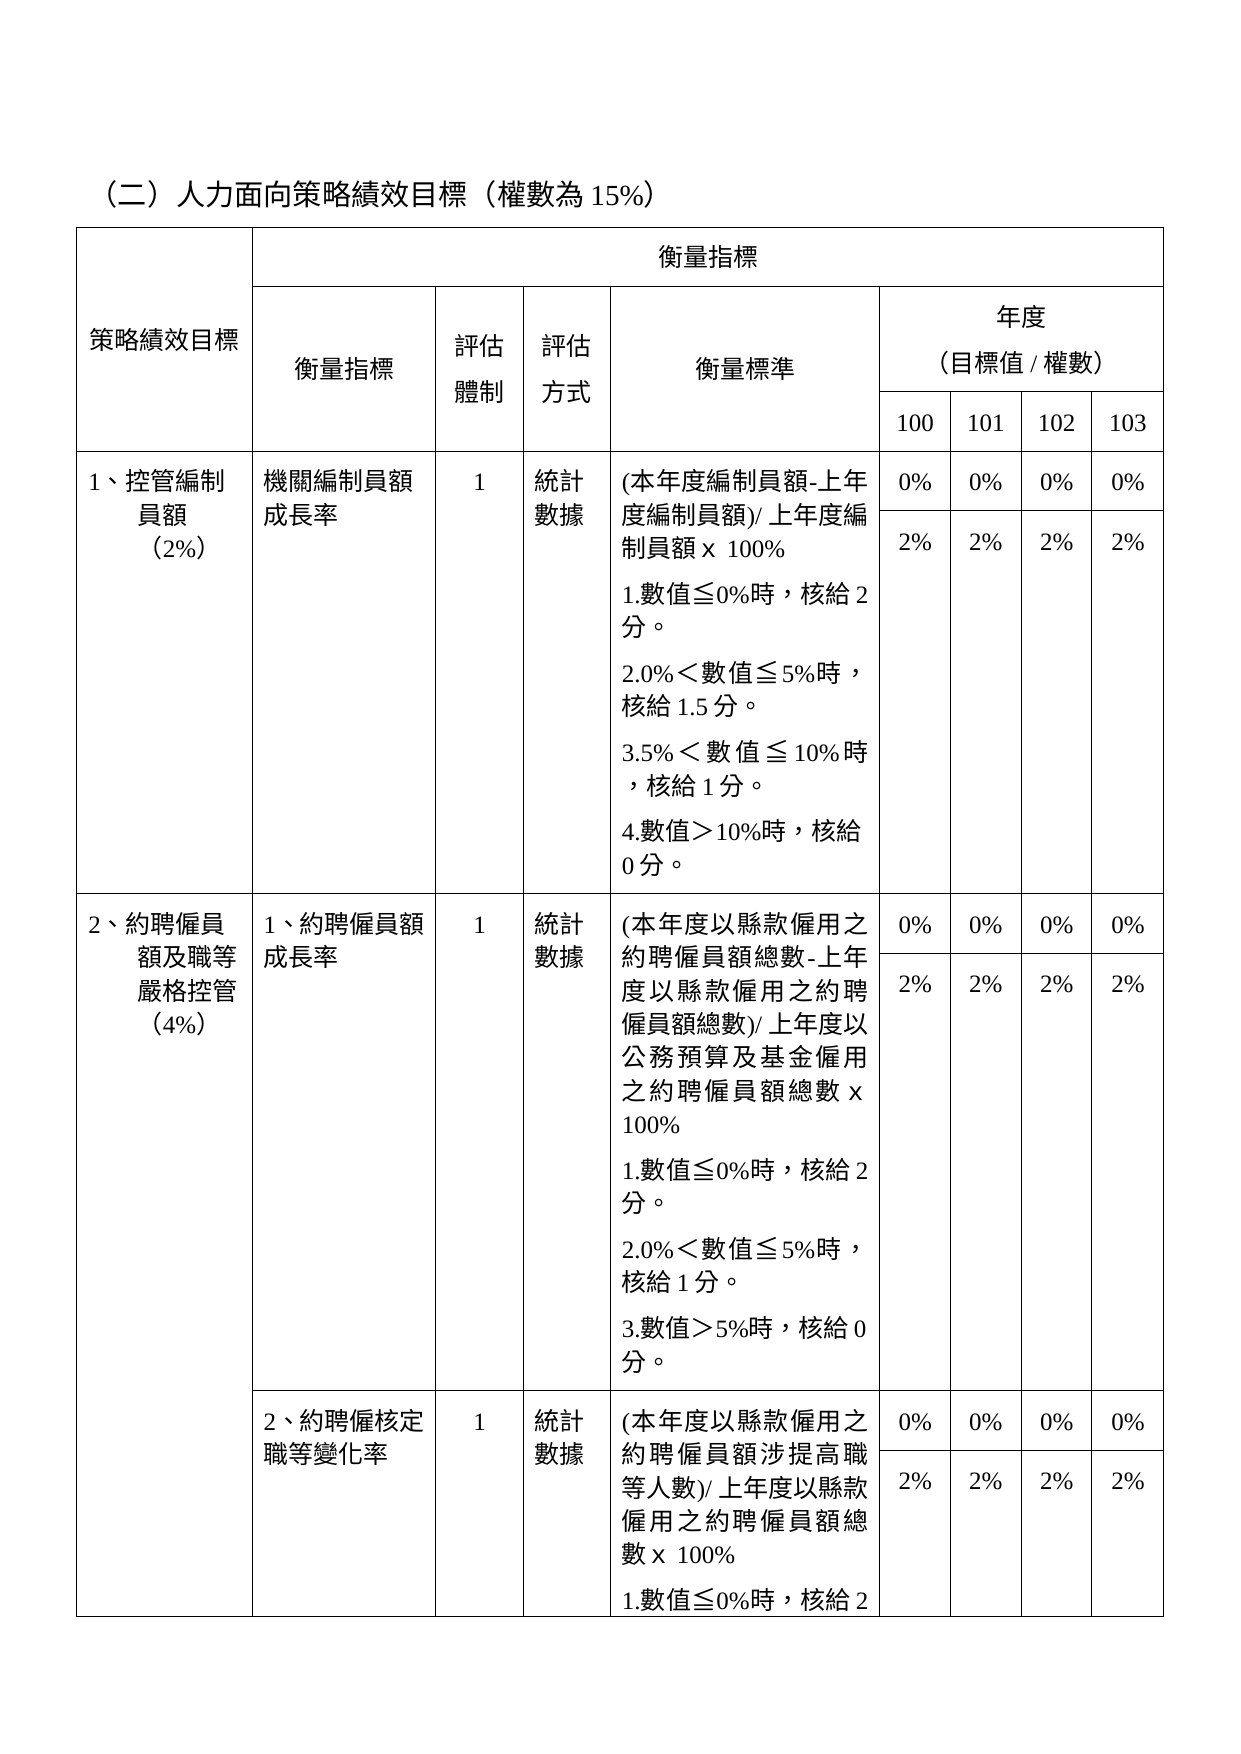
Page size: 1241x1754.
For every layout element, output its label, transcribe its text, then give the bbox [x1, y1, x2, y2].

table_cell 2% [1022, 511, 1091, 893]
table_cell 0% [1092, 894, 1163, 953]
table_cell 0% [951, 1391, 1021, 1449]
table_cell 衡量指標 [253, 287, 435, 451]
table_cell 年度 （目標值 / 權數） [880, 287, 1163, 391]
table_header 衡量指標 [253, 228, 1163, 286]
table_cell 統計數據 [524, 894, 610, 1390]
table_cell 100 [880, 392, 950, 451]
table_cell 0% [1022, 452, 1091, 510]
table_cell 1 [436, 1391, 523, 1616]
table_cell 2% [880, 511, 950, 893]
table_cell 2% [1092, 954, 1163, 1390]
text （二）人力面向策略績效目標（權數為15%） [88, 172, 1152, 214]
table_cell 2% [1022, 954, 1091, 1390]
table_cell 0% [880, 894, 950, 953]
table_cell 評估 體制 [436, 287, 523, 451]
table_cell 2% [1022, 1451, 1091, 1616]
table_cell 評估 方式 [524, 287, 610, 451]
table_cell 2% [951, 954, 1021, 1390]
table_cell 0% [1092, 452, 1163, 510]
table_cell 控管編制員額（2%） [77, 452, 252, 893]
table_cell 統計數據 [524, 1391, 610, 1616]
table_cell 0% [1022, 1391, 1091, 1449]
table_cell 2% [1092, 511, 1163, 893]
table_cell 機關編制員額成長率 [253, 452, 435, 893]
table_cell 2% [1092, 1451, 1163, 1616]
table_cell 0% [951, 452, 1021, 510]
table_cell 103 [1092, 392, 1163, 451]
table_cell 0% [1022, 894, 1091, 953]
table_cell (本年度以縣款僱用之約聘僱員額涉提高職等人數)/ 上年度以縣款僱用之約聘僱員額總數ｘ100% 1.數值≦0%時，核給2 [611, 1391, 879, 1616]
table_cell 1 [436, 452, 523, 893]
table_header 策略績效目標 [77, 228, 252, 451]
table_cell 衡量標準 [611, 287, 879, 451]
table_cell 0% [1092, 1391, 1163, 1449]
table_cell 2% [951, 511, 1021, 893]
table_cell 0% [880, 1391, 950, 1449]
table_cell 1、約聘僱員額成長率 [253, 894, 435, 1390]
table_cell 約聘僱員額及職等嚴格控管（4%） [77, 894, 252, 1390]
table_cell 0% [951, 894, 1021, 953]
table_cell (本年度編制員額-上年度編制員額)/ 上年度編制員額ｘ100% 1.數值≦0%時，核給2分。 2.0%＜數值≦5%時，核給1.5分。 3.5%＜數值≦10%時，核給1分。 4.數值＞10%時，核給0分。 [611, 452, 879, 893]
table_cell 101 [951, 392, 1021, 451]
table_cell [77, 1390, 252, 1616]
table_cell 2% [951, 1451, 1021, 1616]
table_cell 2% [880, 954, 950, 1390]
table_cell 102 [1022, 392, 1091, 451]
table_cell 1 [436, 894, 523, 1390]
table_cell 2% [880, 1451, 950, 1616]
table_cell (本年度以縣款僱用之約聘僱員額總數-上年度以縣款僱用之約聘僱員額總數)/ 上年度以公務預算及基金僱用之約聘僱員額總數ｘ100% 1.數值≦0%時，核給2分。 2.0%＜數值≦5%時，核給1分。 3.數值＞5%時，核給0分。 [611, 894, 879, 1390]
table_cell 統計數據 [524, 452, 610, 893]
table_cell 0% [880, 452, 950, 510]
table_cell 2、約聘僱核定職等變化率 [253, 1391, 435, 1616]
